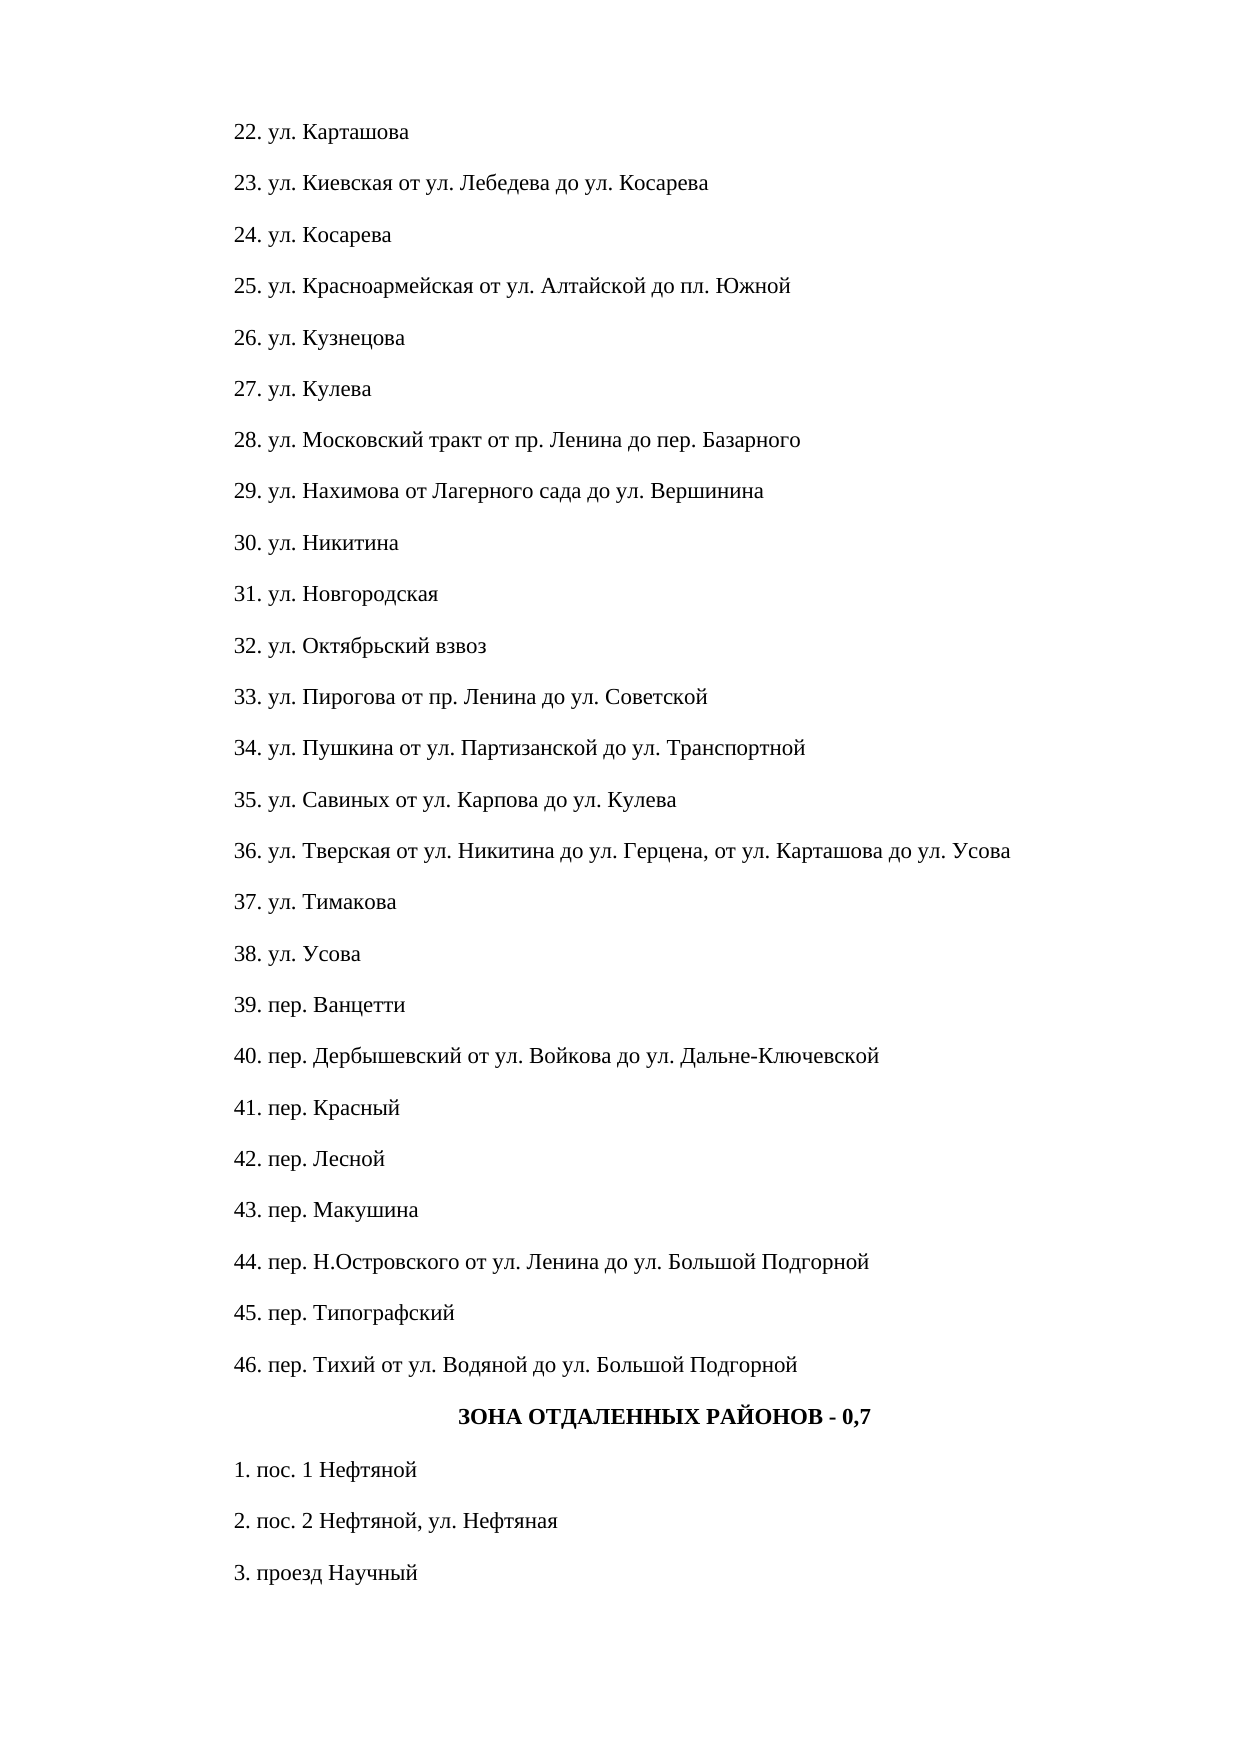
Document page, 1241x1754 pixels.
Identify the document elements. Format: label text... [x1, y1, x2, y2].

text 27. ул. Кулева [177, 375, 1152, 401]
text 35. ул. Савиных от ул. Карпова до ул. Кулева [177, 786, 1152, 812]
text 46. пер. Тихий от ул. Водяной до ул. Большой Подгорной [177, 1351, 1152, 1377]
text 45. пер. Типографский [177, 1299, 1152, 1326]
text 2. пос. 2 Нефтяной, ул. Нефтяная [177, 1507, 1152, 1534]
text 40. пер. Дербышевский от ул. Войкова до ул. Дальне-Ключевской [177, 1042, 1152, 1069]
text 26. ул. Кузнецова [177, 323, 1152, 350]
text 39. пер. Ванцетти [177, 991, 1152, 1017]
text 3. проезд Научный [177, 1559, 1152, 1585]
text 24. ул. Косарева [177, 221, 1152, 247]
text 33. ул. Пирогова от пр. Ленина до ул. Советской [177, 683, 1152, 709]
text 37. ул. Тимакова [177, 888, 1152, 915]
text 1. пос. 1 Нефтяной [177, 1456, 1152, 1482]
text 30. ул. Никитина [177, 529, 1152, 555]
text 36. ул. Тверская от ул. Никитина до ул. Герцена, от ул. Карташова до ул. Усова [177, 837, 1152, 863]
text 29. ул. Нахимова от Лагерного сада до ул. Вершинина [177, 478, 1152, 504]
text 41. пер. Красный [177, 1094, 1152, 1120]
text 34. ул. Пушкина от ул. Партизанской до ул. Транспортной [177, 734, 1152, 761]
text 22. ул. Карташова [177, 118, 1152, 144]
text 42. пер. Лесной [177, 1145, 1152, 1172]
text 31. ул. Новгородская [177, 580, 1152, 607]
text 44. пер. Н.Островского от ул. Ленина до ул. Большой Подгорной [177, 1248, 1152, 1274]
text 38. ул. Усова [177, 940, 1152, 966]
text 43. пер. Макушина [177, 1197, 1152, 1223]
text 32. ул. Октябрьский взвоз [177, 632, 1152, 658]
text 25. ул. Красноармейская от ул. Алтайской до пл. Южной [177, 272, 1152, 298]
text 23. ул. Киевская от ул. Лебедева до ул. Косарева [177, 169, 1152, 196]
text 28. ул. Московский тракт от пр. Ленина до пер. Базарного [177, 426, 1152, 453]
title ЗОНА ОТДАЛЕННЫХ РАЙОНОВ - 0,7 [177, 1403, 1152, 1430]
